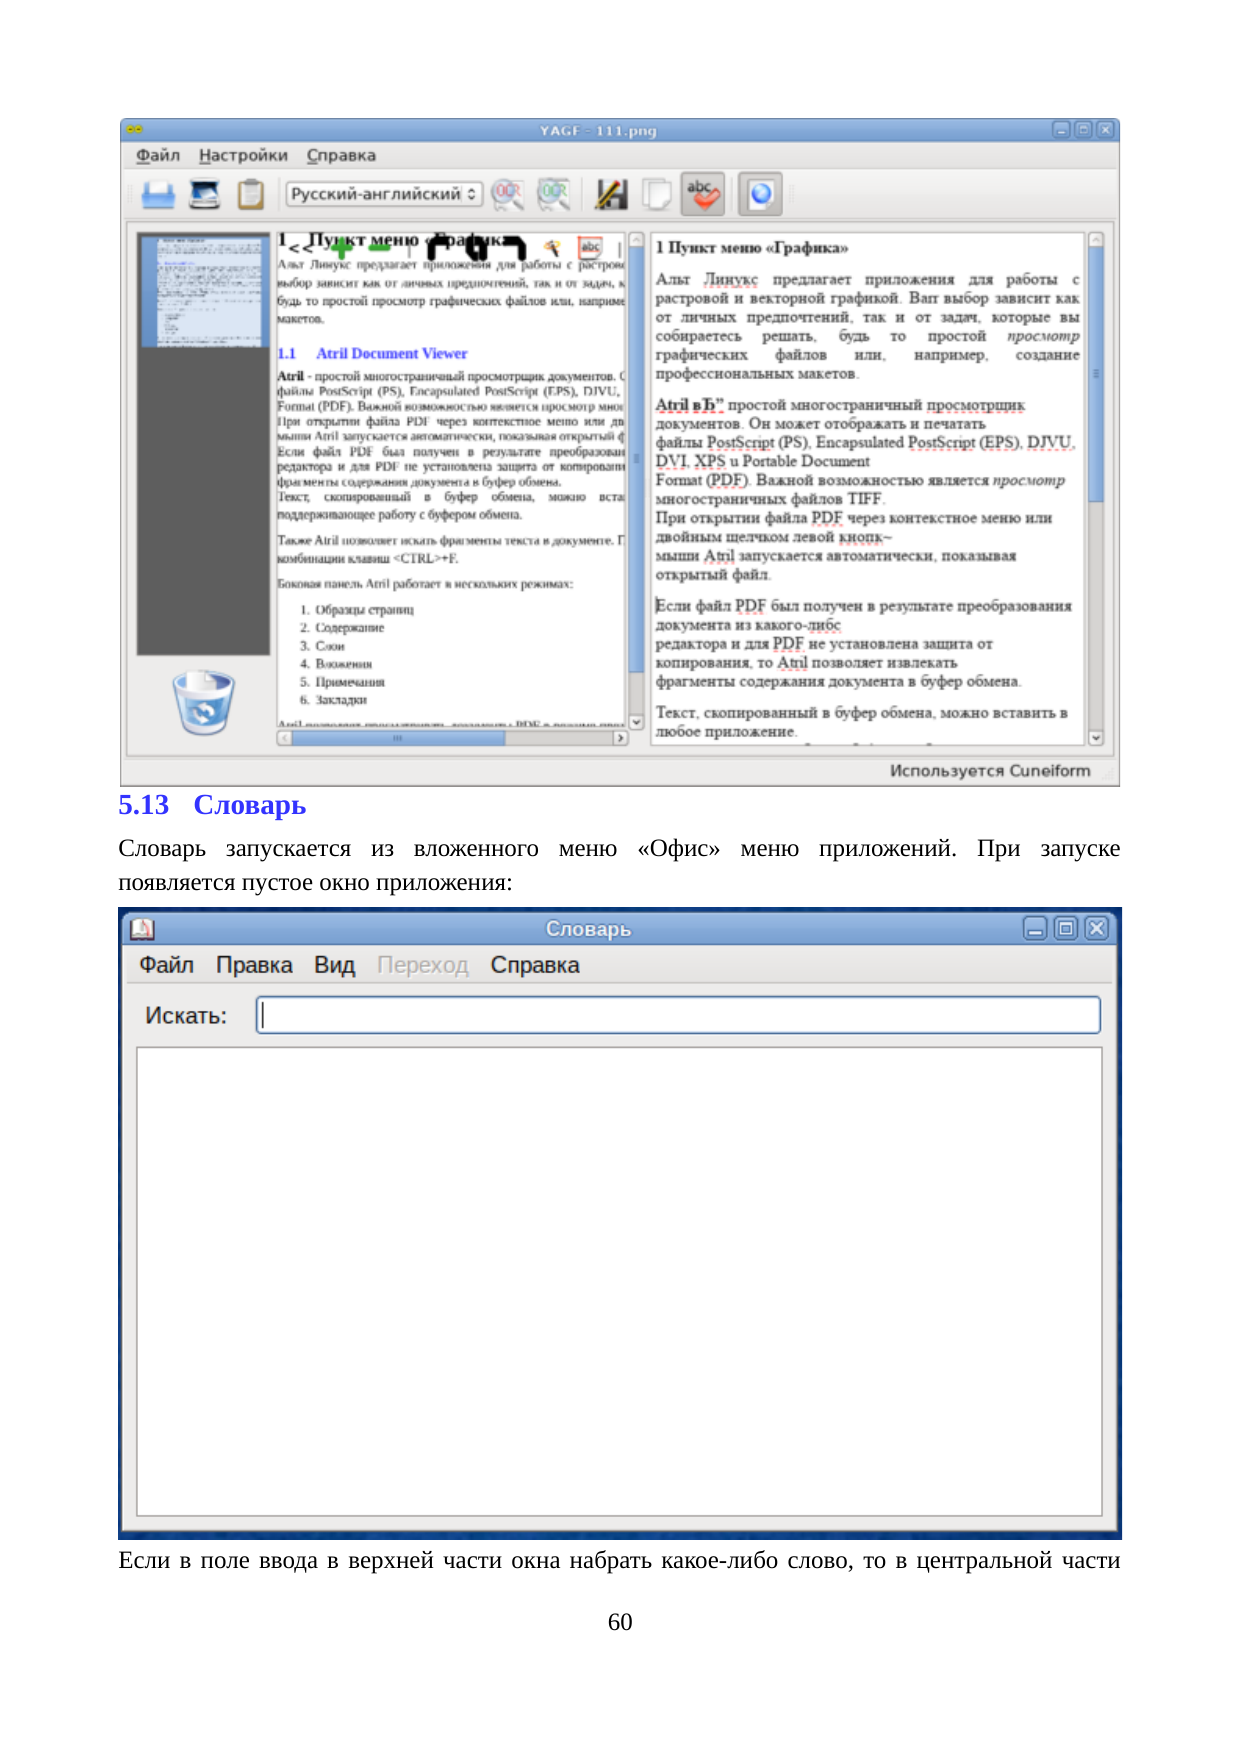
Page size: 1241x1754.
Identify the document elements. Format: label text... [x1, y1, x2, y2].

text Если в поле ввода в верхней части окна набрать какое-либо слово, то в центральной части [118, 1540, 1122, 1574]
picture [118, 907, 1123, 1540]
subtitle Словарь [118, 118, 1122, 820]
text Словарь запускается из вложенного меню «Офис» меню приложений. При запуске появляется пустое окно приложения: [118, 833, 1122, 896]
picture [120, 118, 1121, 787]
